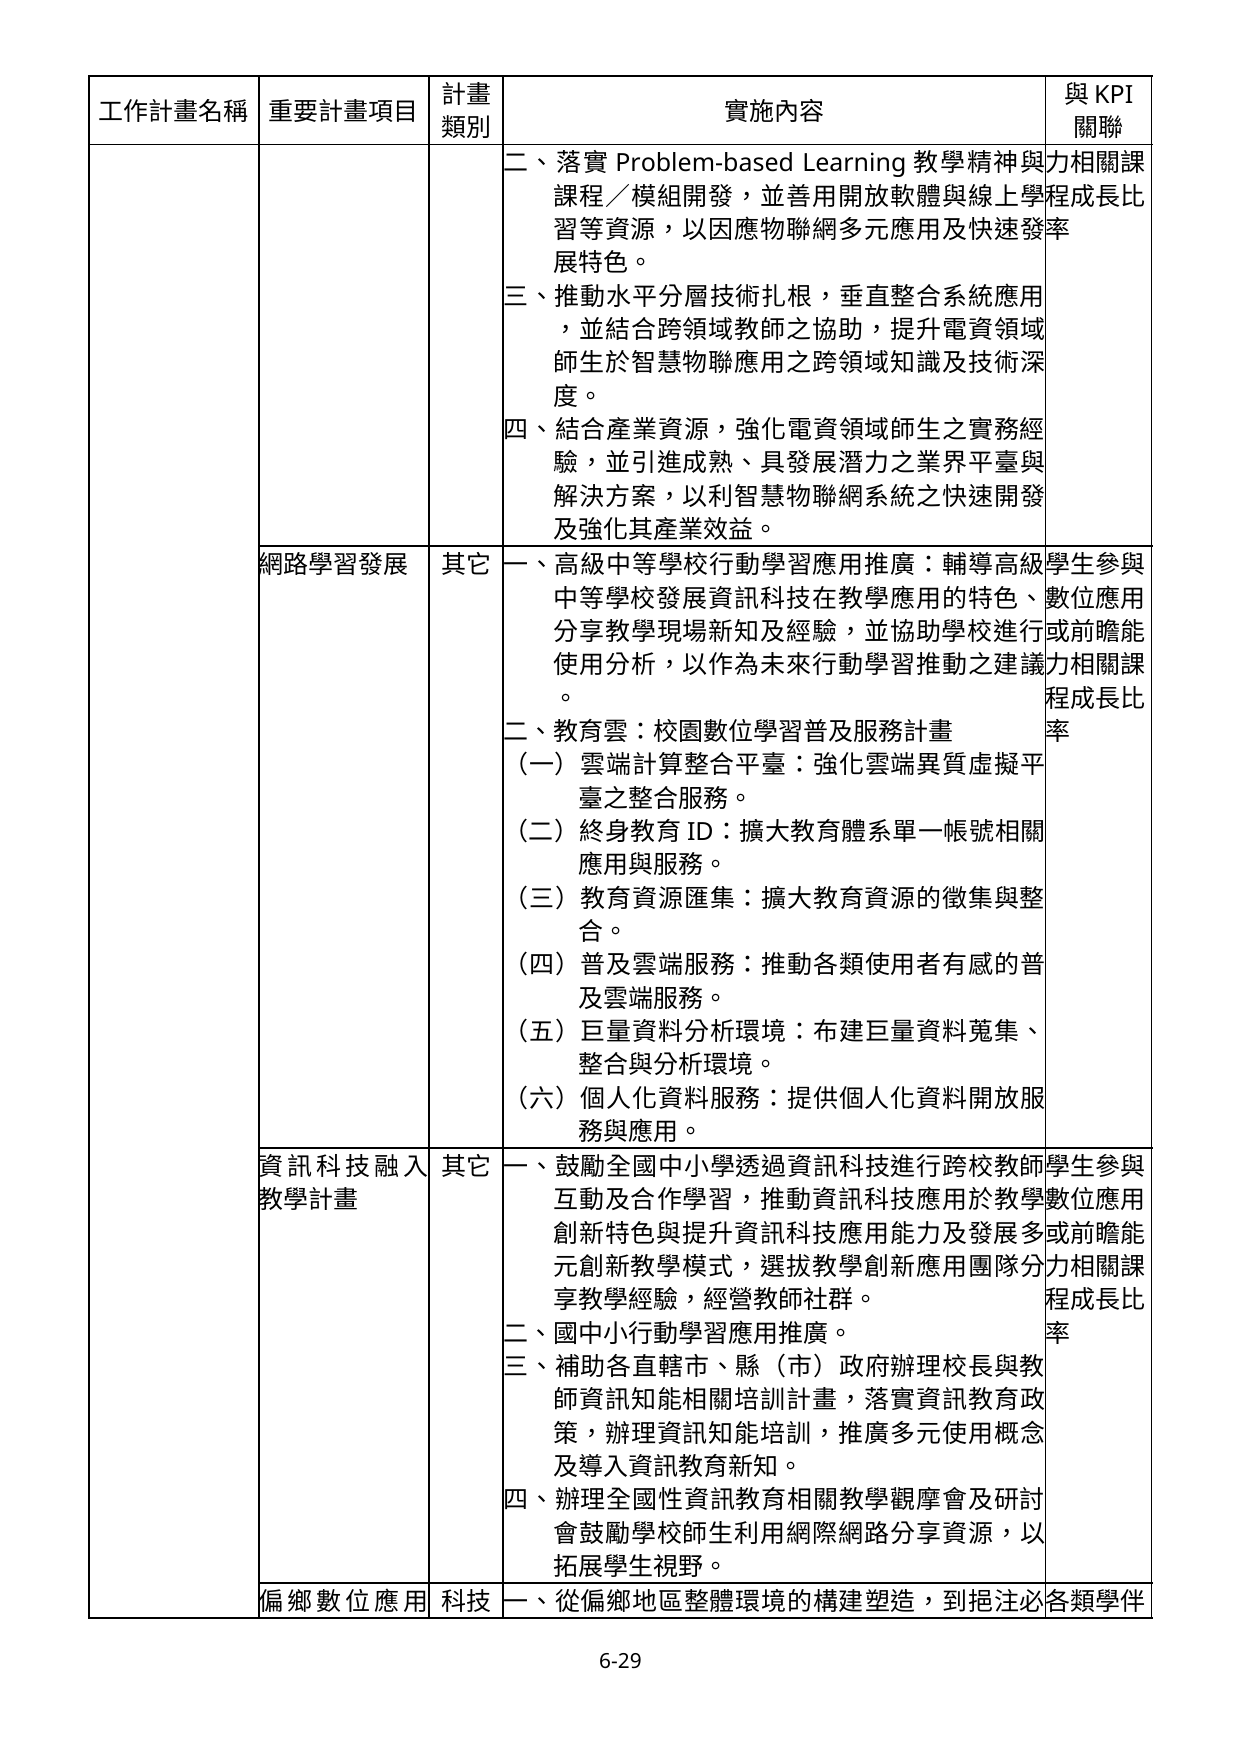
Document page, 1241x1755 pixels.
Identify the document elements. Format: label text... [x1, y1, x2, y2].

table_cell 一、高級中等學校行動學習應用推廣：輔導高級中等學校發展資訊科技在教學應用的特色、分享教學現場新知及經驗，並協助學校進行使用分析，以作為未來行動學習推動之建議。 二、教育雲：校園數位學習普及服務計畫 （一）雲端計算整合平臺：強化雲端異質虛擬平臺之整合服務。 （二）終身教育ID：擴大教育體系單一帳號相關應用與服務。 （三）教育資源匯集：擴大教育資源的徵集與整合。 （四）普及雲端服務：推動各類使用者有感的普及雲端服務。 （五）巨量資料分析環境：布建巨量資料蒐集、整合與分析環境。 （六）個人化資料服務：提供個人化資料開放服務與應用。 [504, 547, 1045, 1147]
table_header 與KPI 關聯 [1046, 77, 1151, 143]
table_cell 學生參與數位應用或前瞻能力相關課程成長比率 [1046, 1149, 1151, 1582]
table_cell 科技 [430, 1584, 502, 1617]
table_header 實施內容 [504, 77, 1045, 143]
table_cell [260, 145, 428, 545]
table_cell [430, 145, 502, 545]
table_header 工作計畫名稱 [90, 77, 258, 143]
table_header 重要計畫項目 [260, 77, 428, 143]
table_cell 力相關課程成長比率 [1046, 145, 1151, 545]
table_cell 學生參與數位應用或前瞻能力相關課程成長比率 [1046, 547, 1151, 1147]
table_cell 網路學習發展 [260, 547, 428, 1147]
table_cell 一、鼓勵全國中小學透過資訊科技進行跨校教師互動及合作學習，推動資訊科技應用於教學創新特色與提升資訊科技應用能力及發展多元創新教學模式，選拔教學創新應用團隊分享教學經驗，經營教師社群。 二、國中小行動學習應用推廣。 三、補助各直轄市、縣（市）政府辦理校長與教師資訊知能相關培訓計畫，落實資訊教育政策，辦理資訊知能培訓，推廣多元使用概念及導入資訊教育新知。 四、辦理全國性資訊教育相關教學觀摩會及研討會鼓勵學校師生利用網際網路分享資源，以拓展學生視野。 [504, 1149, 1045, 1582]
table_cell 資訊科技融入教學計畫 [260, 1149, 428, 1582]
table_cell 其它 [430, 1149, 502, 1582]
table_cell 其它 [430, 547, 502, 1147]
table_cell 二、落實Problem-based Learning教學精神與課程／模組開發，並善用開放軟體與線上學習等資源，以因應物聯網多元應用及快速發展特色。 三、推動水平分層技術扎根，垂直整合系統應用，並結合跨領域教師之協助，提升電資領域師生於智慧物聯應用之跨領域知識及技術深度。 四、結合產業資源，強化電資領域師生之實務經驗，並引進成熟、具發展潛力之業界平臺與解決方案，以利智慧物聯網系統之快速開發及強化其產業效益。 [504, 145, 1045, 545]
table_cell [90, 145, 258, 1617]
table_cell 偏鄉數位應用 [260, 1584, 428, 1617]
table_header 計畫類別 [430, 77, 502, 143]
table_cell 各類學伴陪伴偏鄉及相對不利地區學童數 [1046, 1584, 1151, 1617]
table_cell 一、從偏鄉地區整體環境的構建塑造，到挹注必要與多元化的資源，加上嚴謹的創新訓練課程及培訓規劃設計，串連各部會資源，轉化為虛實整合的數位學習與資訊應用管道。 二、提升偏鄉地區民眾資訊素養與技能，加強DOC共構功能和行動化服務，擴大服務對象並提供多元服務，成為地區性多功能共構型的數位關懷據點。 三、結合數位學伴、生活應用或衛教照護資訊等服務，形塑健康友善的數位生活，以更全面性與有效性的方式，普及偏鄉民眾數位應用、提升整體生活品質。 四、強化偏鄉民眾數位應用與數位行銷能力，希望藉由活絡地方經濟，打造偏鄉民眾數位應用亮點。 [504, 1584, 1045, 1617]
